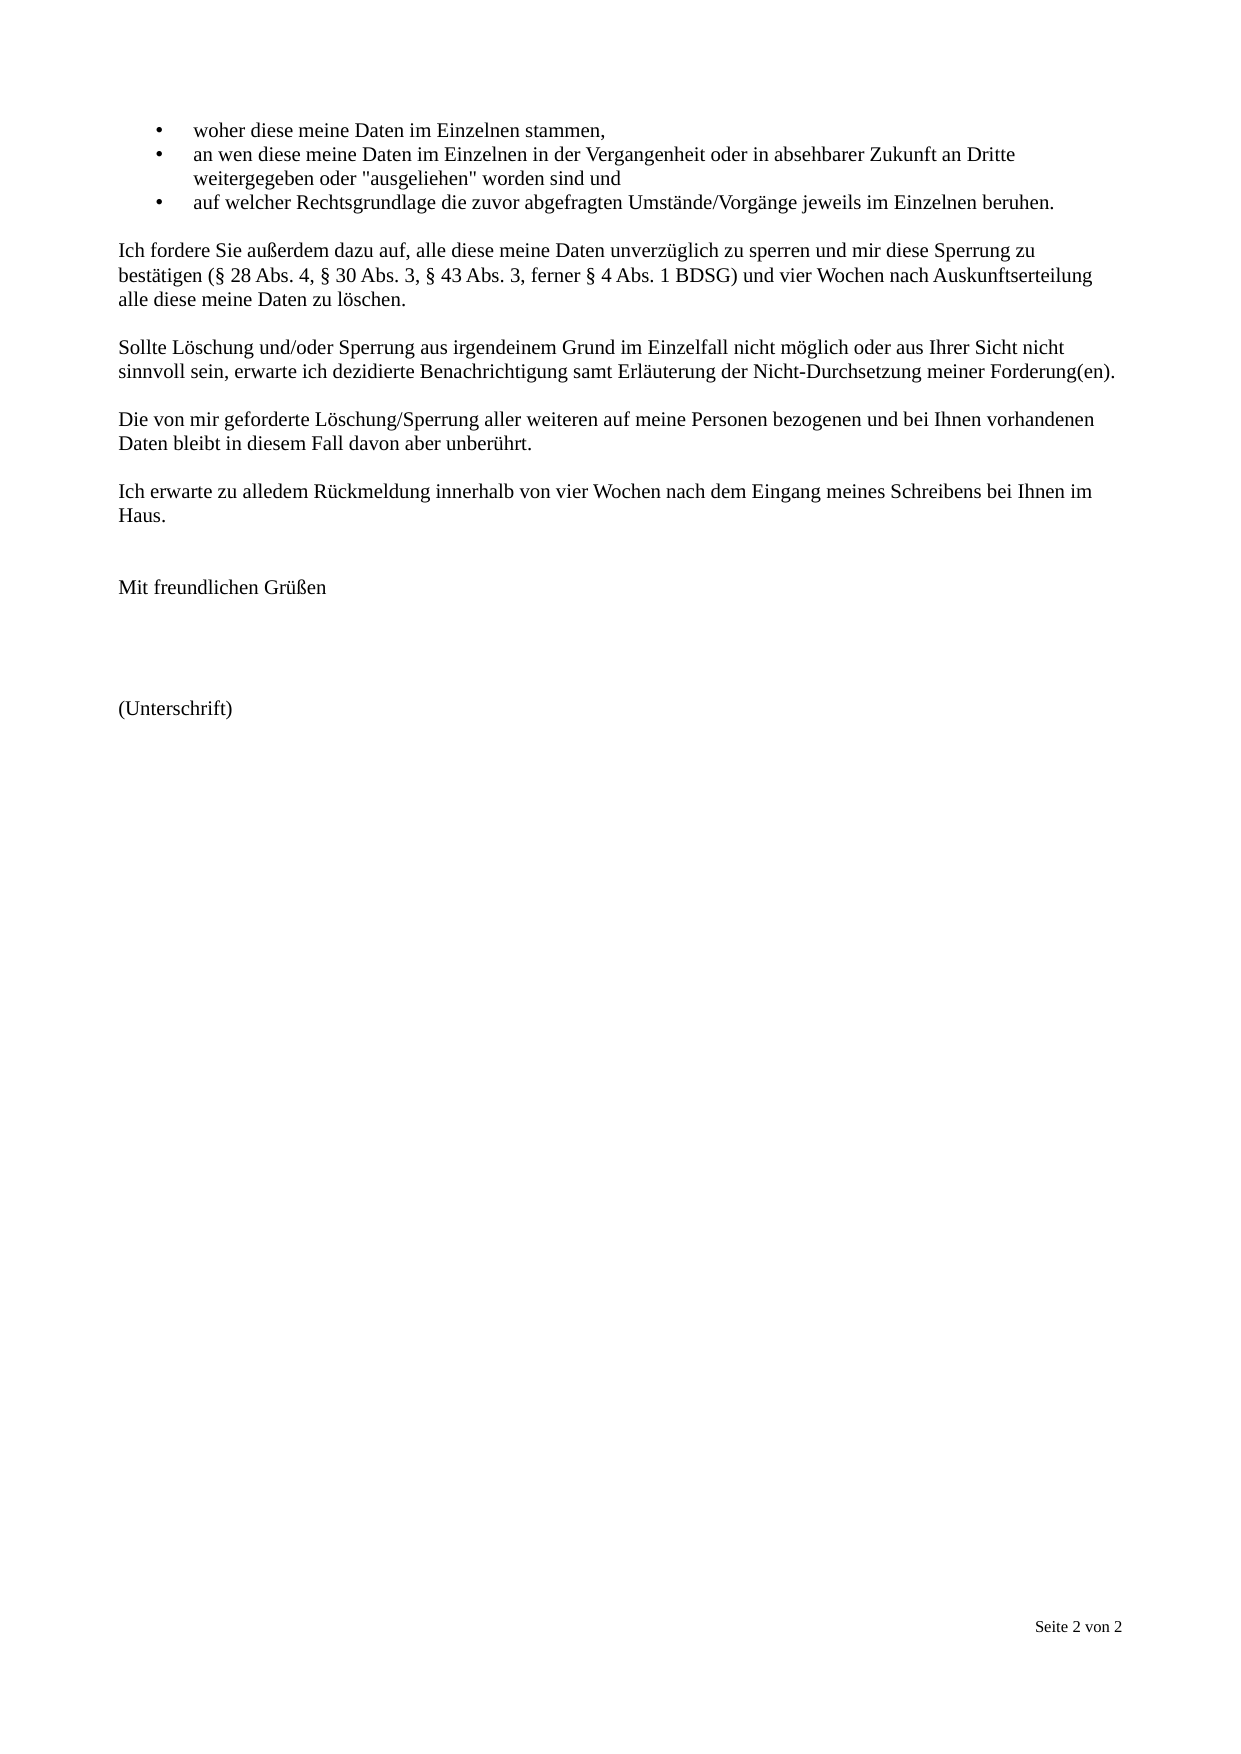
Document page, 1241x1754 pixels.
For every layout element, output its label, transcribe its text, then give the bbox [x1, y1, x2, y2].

text (Unterschrift) [118, 696, 1122, 720]
list an wen diese meine Daten im Einzelnen in der Vergangenheit oder in absehbarer Zukunft an Dritte weitergegeben oder "ausgeliehen" worden sind und [156, 142, 1122, 190]
text Die von mir geforderte Löschung/Sperrung aller weiteren auf meine Personen bezogenen und bei Ihnen vorhandenen Daten bleibt in diesem Fall davon aber unberührt. [118, 407, 1122, 455]
text Ich fordere Sie außerdem dazu auf, alle diese meine Daten unverzüglich zu sperren und mir diese Sperrung zu bestätigen (§ 28 Abs. 4, § 30 Abs. 3, § 43 Abs. 3, ferner § 4 Abs. 1 BDSG) und vier Wochen nach Auskunftserteilung alle diese meine Daten zu löschen. [118, 238, 1122, 311]
text Sollte Löschung und/oder Sperrung aus irgendeinem Grund im Einzelfall nicht möglich oder aus Ihrer Sicht nicht sinnvoll sein, erwarte ich dezidierte Benachrichtigung samt Erläuterung der Nicht-Durchsetzung meiner Forderung(en). [118, 335, 1122, 383]
text Mit freundlichen Grüßen [118, 575, 1122, 599]
list woher diese meine Daten im Einzelnen stammen, [156, 118, 1122, 142]
text Ich erwarte zu alledem Rückmeldung innerhalb von vier Wochen nach dem Eingang meines Schreibens bei Ihnen im Haus. [118, 479, 1122, 527]
list auf welcher Rechtsgrundlage die zuvor abgefragten Umstände/Vorgänge jeweils im Einzelnen beruhen. [156, 190, 1122, 214]
